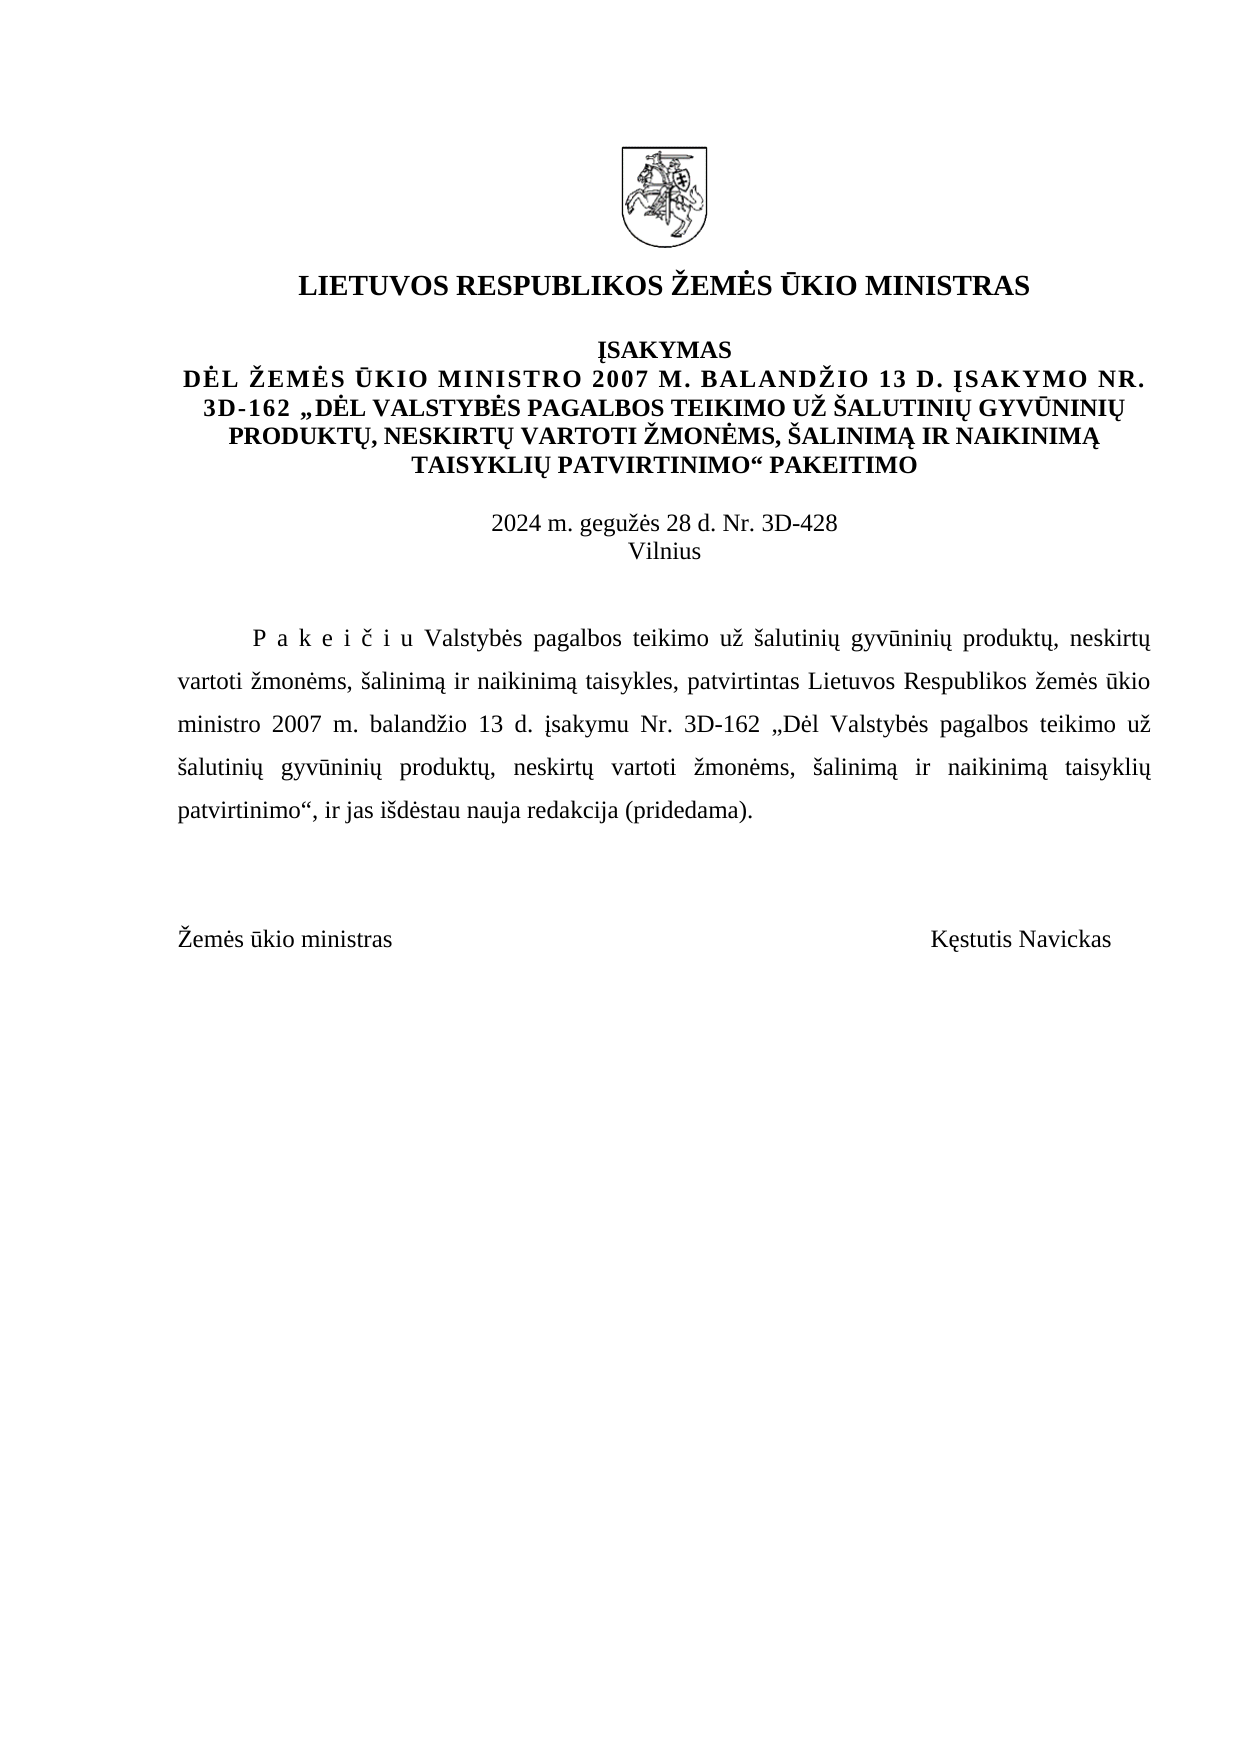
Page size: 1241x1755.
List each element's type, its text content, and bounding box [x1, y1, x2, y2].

text 2024 m. gegužės 28 d. Nr. 3D-428 [177, 508, 1152, 536]
text Žemės ūkio ministras Kęstutis Navickas [177, 924, 1152, 953]
text ĮSAKYMAS [177, 335, 1152, 364]
text Vilnius [177, 536, 1152, 565]
text LIETUVOS RESPUBLIKOS ŽEMĖS ŪKIO MINISTRAS [177, 268, 1152, 302]
text DĖL ŽEMĖS ŪKIO MINISTRO 2007 M. BALANDŽIO 13 D. ĮSAKYMO NR. 3D-162 „DĖL VALSTYBĖS PAGALBOS TEIKIMO UŽ ŠALUTINIŲ GYVŪNINIŲ PRODUKTŲ, NESKIRTŲ VARTOTI ŽMONĖMS, ŠALINIMĄ IR NAIKINIMĄ TAISYKLIŲ PATVIRTINIMO“ PAKEITIMO [177, 364, 1152, 479]
text P a k e i č i u Valstybės pagalbos teikimo už šalutinių gyvūninių produktų, neskirtų vartoti žmonėms, šalinimą ir naikinimą taisykles, patvirtintas Lietuvos Respublikos žemės ūkio ministro 2007 m. balandžio 13 d. įsakymu Nr. 3D-162 „Dėl Valstybės pagalbos teikimo už šalutinių gyvūninių produktų, neskirtų vartoti žmonėms, šalinimą ir naikinimą taisyklių patvirtinimo“, ir jas išdėstau nauja redakcija (pridedama). [177, 623, 1152, 824]
